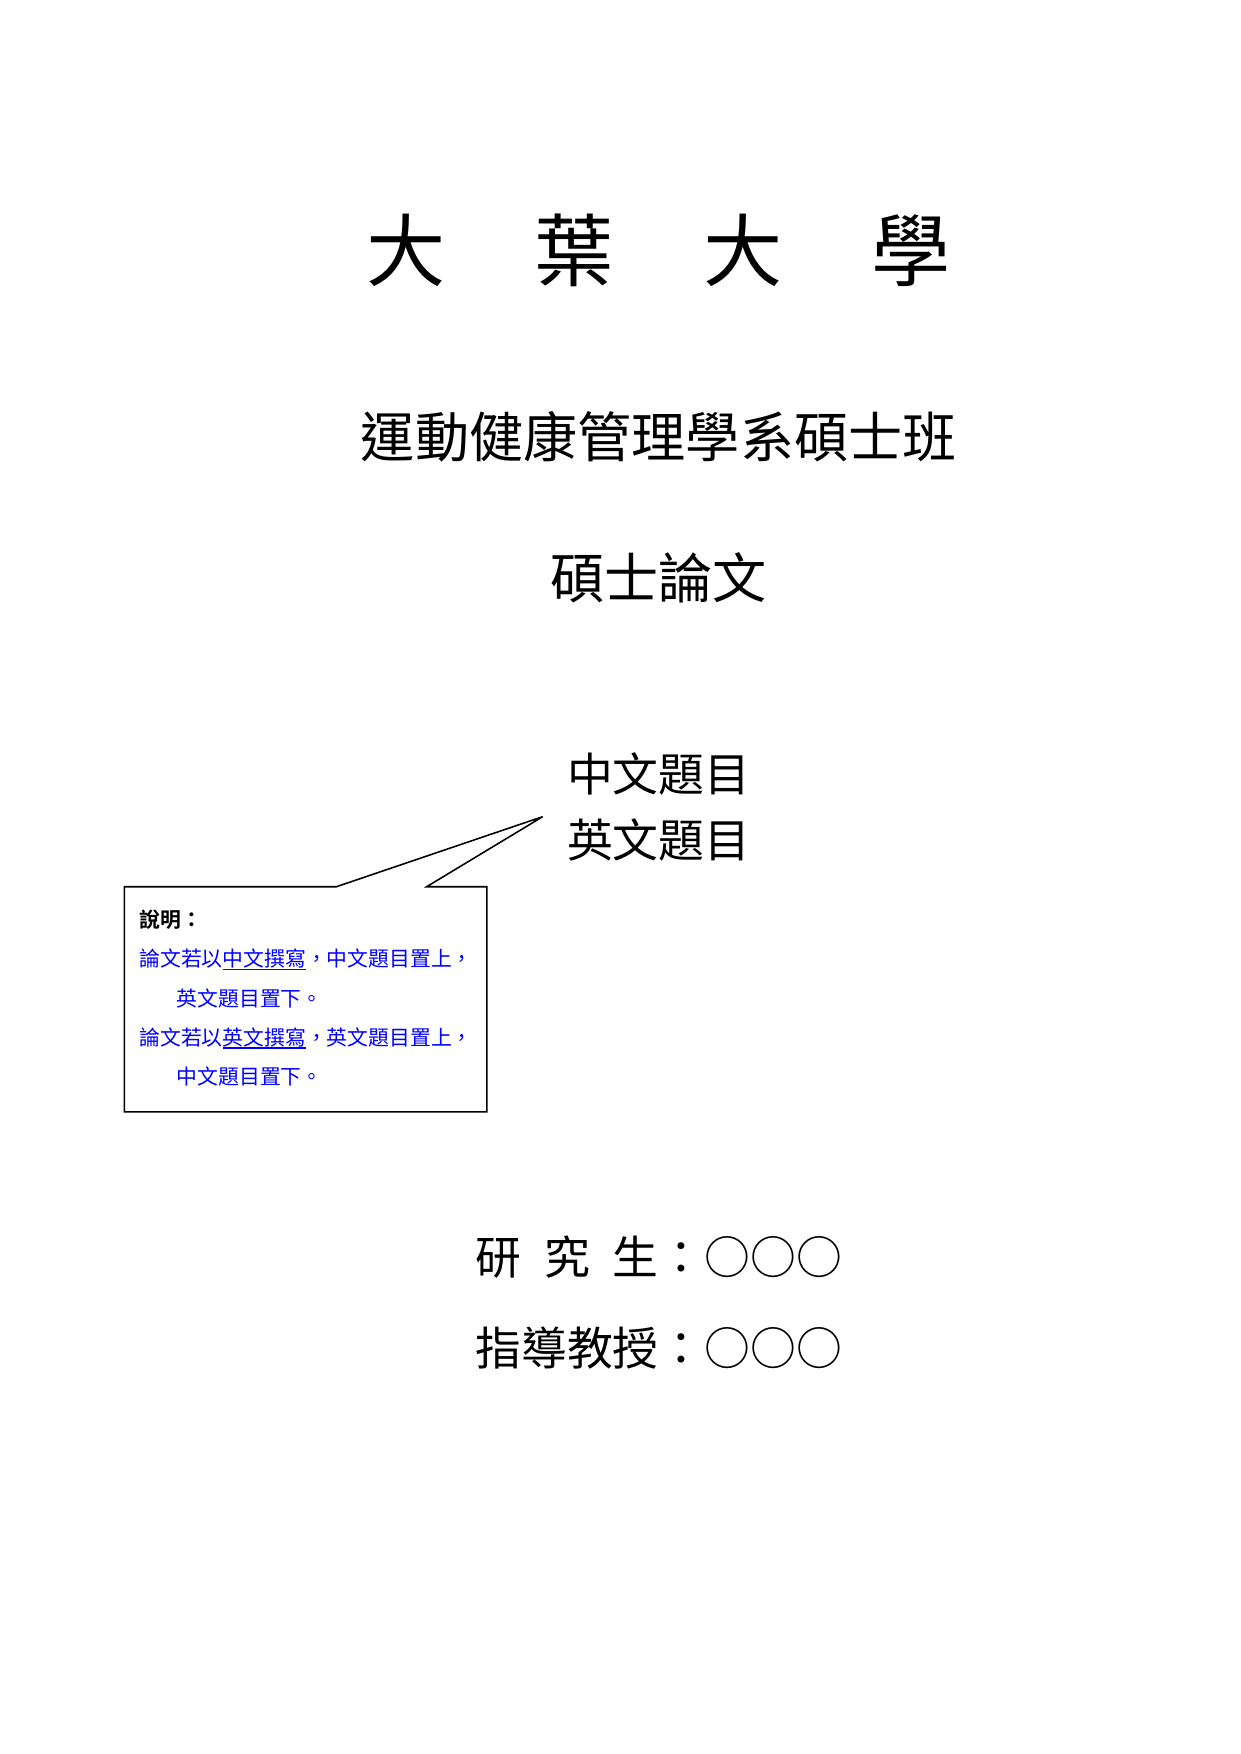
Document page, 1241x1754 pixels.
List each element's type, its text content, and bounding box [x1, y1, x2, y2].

text 運動健康管理學系碩士班 [224, 395, 1092, 473]
text 中文題目 [224, 738, 1092, 805]
text 碩士論文 [224, 535, 1092, 614]
text 指導教授：○○○ [224, 1312, 1092, 1379]
text 研 究 生：○○○ [224, 1221, 1092, 1287]
text 英文題目 [224, 805, 1092, 871]
text 大 葉 大 學 [224, 189, 1092, 304]
